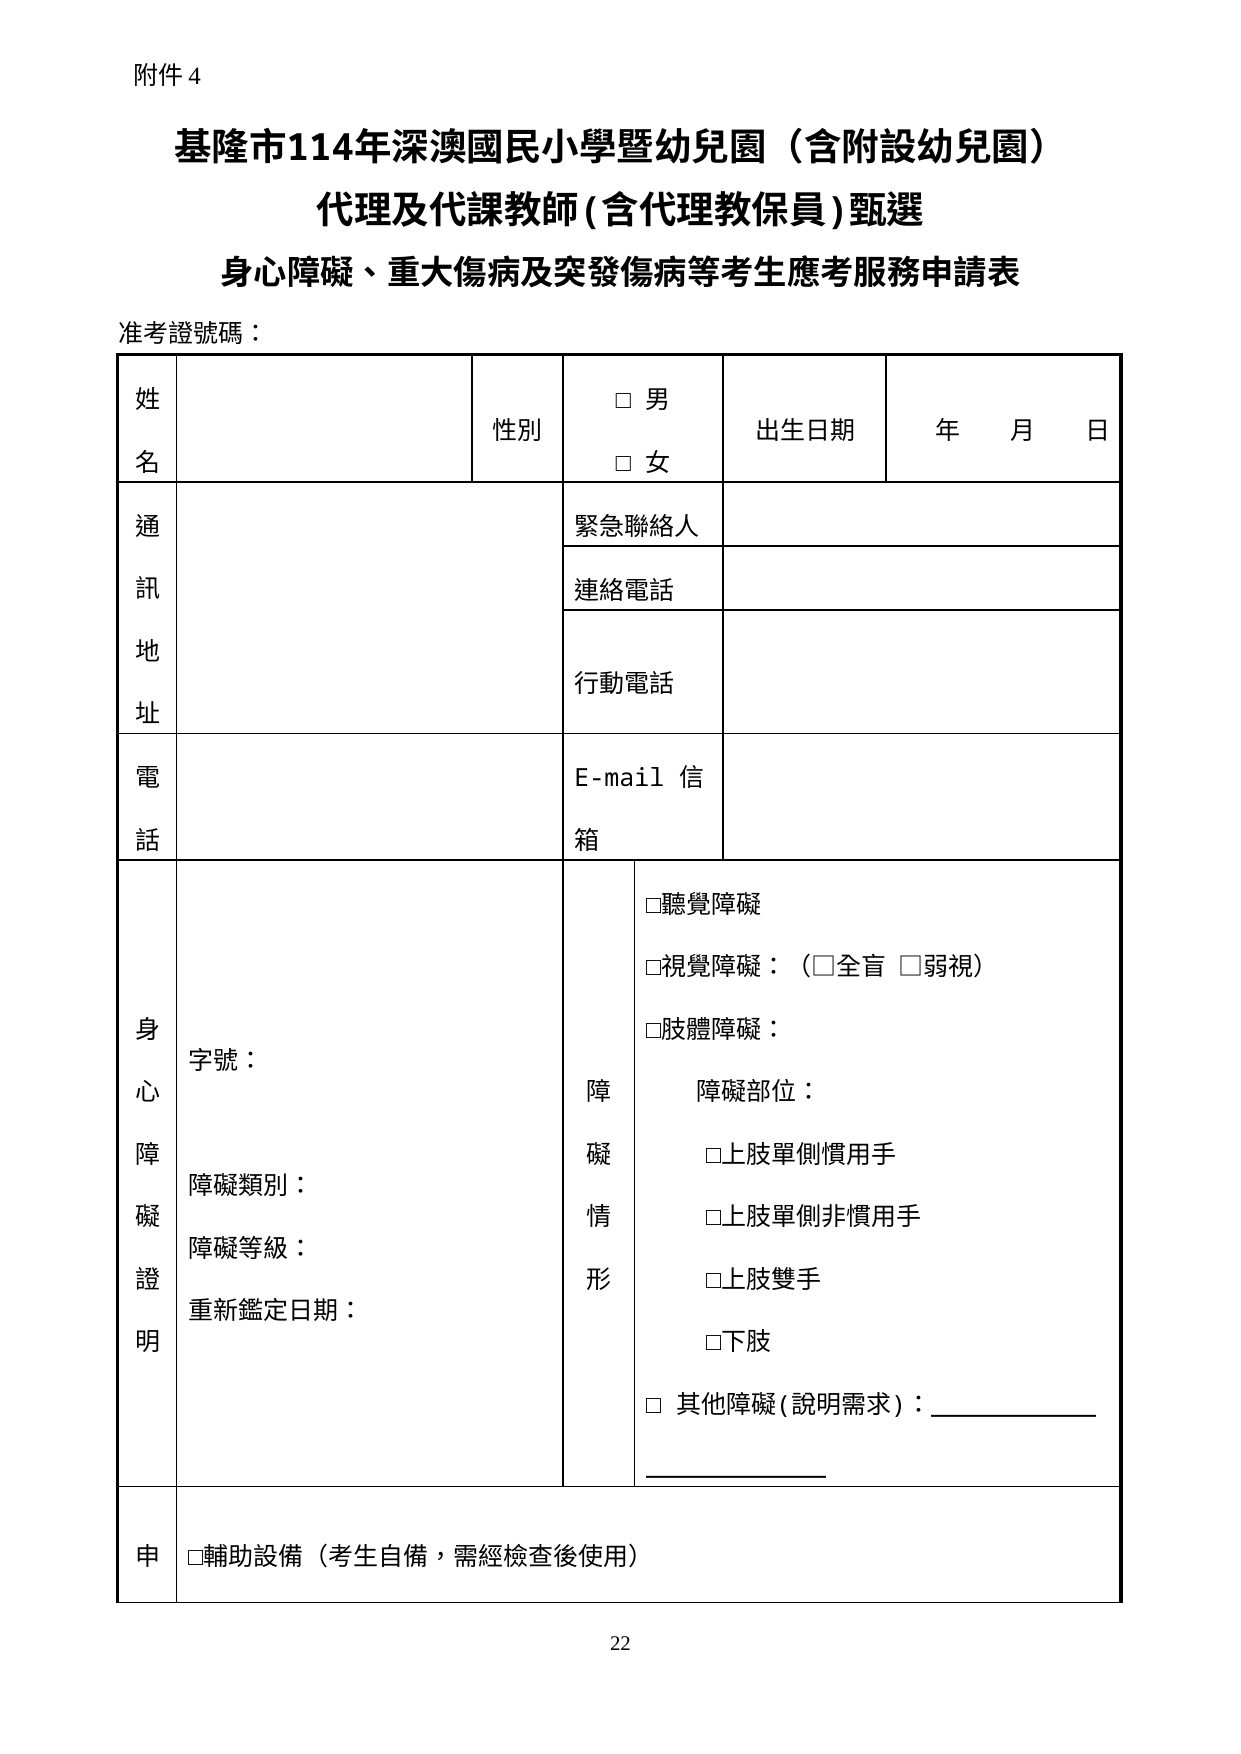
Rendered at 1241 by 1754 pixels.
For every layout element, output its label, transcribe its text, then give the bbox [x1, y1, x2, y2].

text 附件4 [133, 55, 272, 92]
table_cell 緊急聯絡人 [564, 483, 722, 545]
text 基隆市114年深澳國民小學暨幼兒園（含附設幼兒園） [118, 103, 1122, 165]
table_cell 行動電話 [564, 611, 722, 733]
table_cell [177, 734, 562, 859]
table_cell 字號： 障礙類別： 障礙等級： 重新鑑定日期： [177, 861, 562, 1486]
table_header 出生日期 [724, 356, 885, 481]
table_cell [177, 483, 562, 733]
table_cell 電話 [119, 734, 176, 859]
table_cell 通訊地址 [119, 483, 176, 733]
table_cell [724, 611, 1119, 733]
table_cell [724, 734, 1119, 859]
table_cell □輔助設備（考生自備，需經檢查後使用） [177, 1487, 1119, 1601]
table_header 性別 [473, 356, 562, 481]
text 代理及代課教師(含代理教保員)甄選 [118, 165, 1122, 228]
table_cell 身心障礙 證明 [119, 861, 176, 1486]
text 准考證號碼： [118, 290, 1122, 353]
text 身心障礙、重大傷病及突發傷病等考生應考服務申請表 [118, 228, 1122, 290]
table_header 年 月 日 [887, 356, 1119, 481]
table_header [177, 356, 471, 481]
table_cell E-mail 信箱 [564, 734, 722, 859]
table_cell [724, 547, 1119, 609]
table_cell □聽覺障礙 □視覺障礙：（□全盲 □弱視） □肢體障礙： 障礙部位： □上肢單側慣用手 □上肢單側非慣用手 □上肢雙手 □下肢 □ 其他障礙(說明需求)：_______________________ [635, 861, 1119, 1486]
table_cell [724, 483, 1119, 545]
table_cell 連絡電話 [564, 547, 722, 609]
table_cell 障礙情形 [564, 861, 634, 1486]
table_cell 申 [119, 1487, 176, 1601]
table_header □ 男 □ 女 [564, 356, 722, 481]
table_header 姓名 [119, 356, 176, 481]
text [118, 48, 287, 100]
